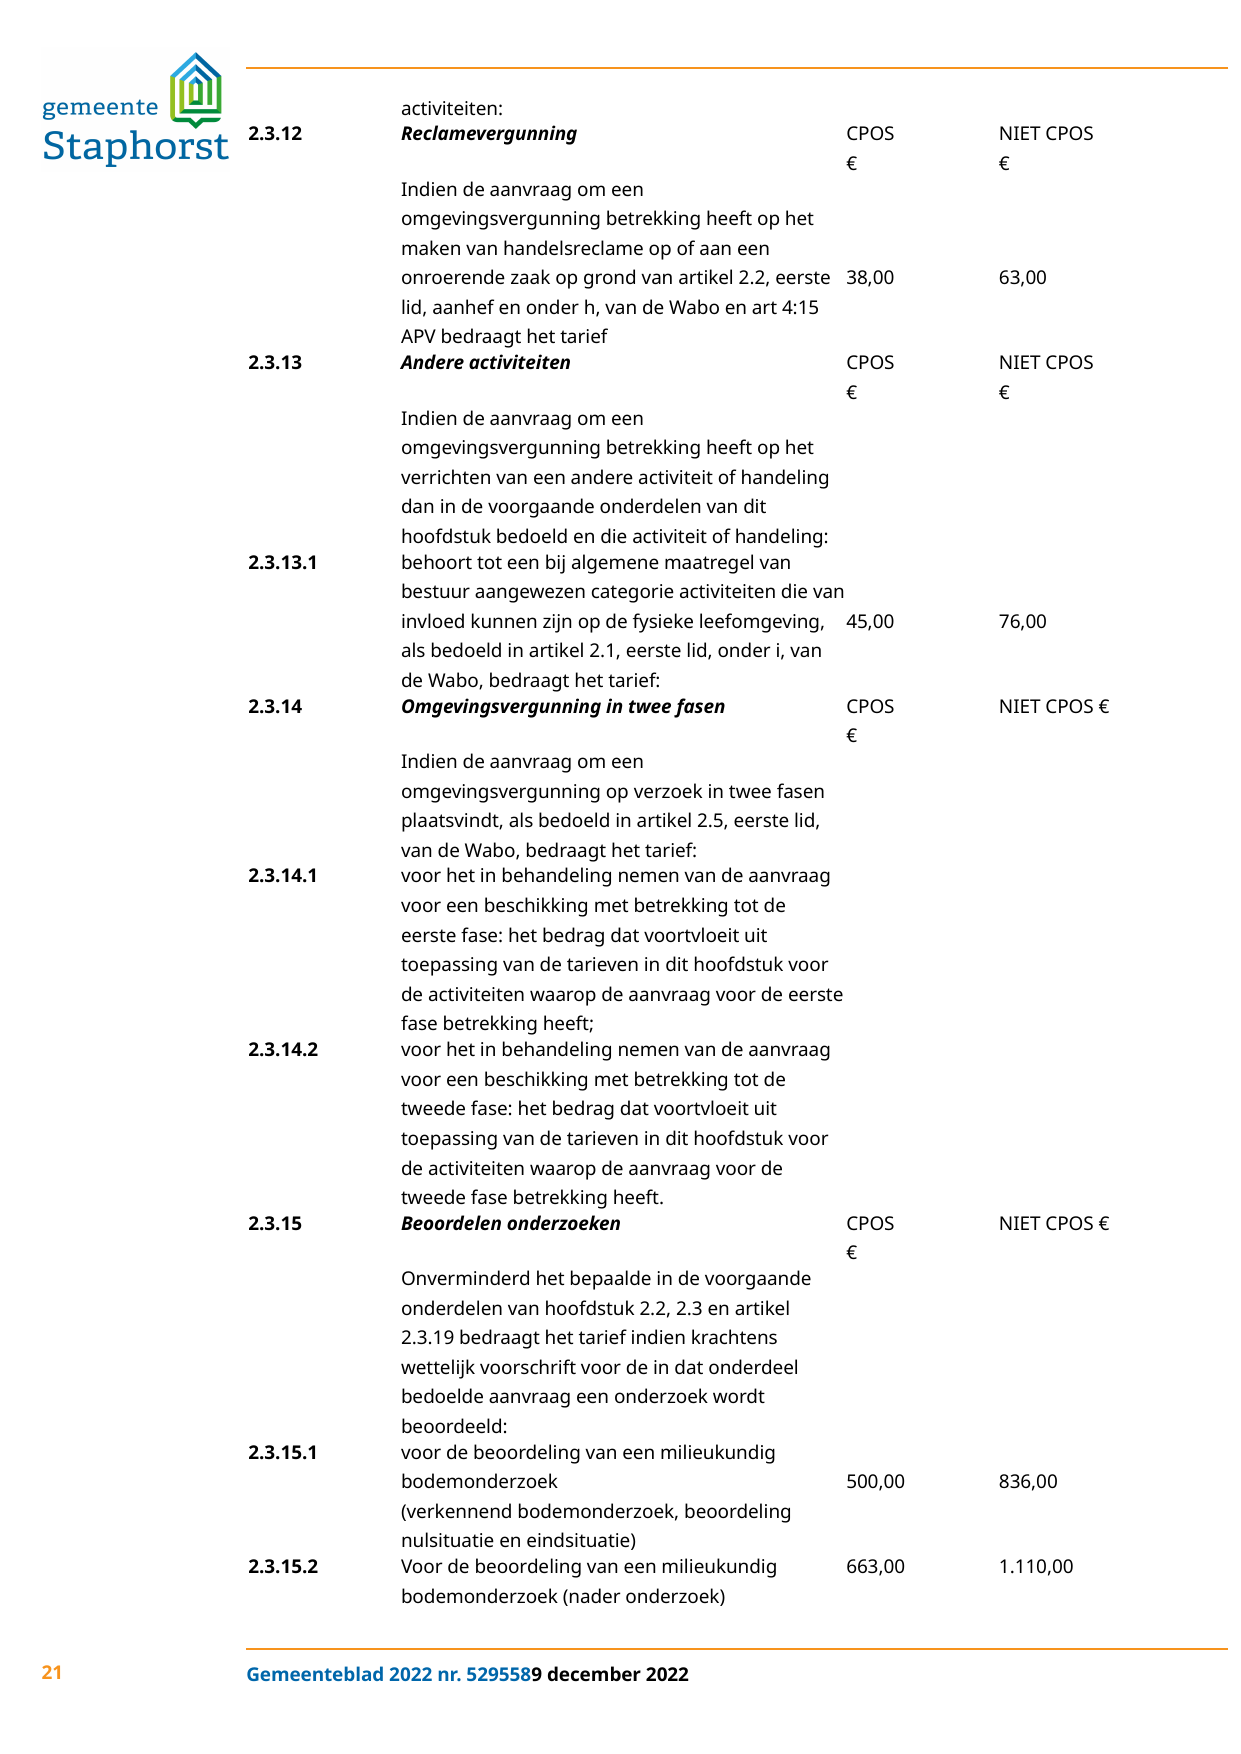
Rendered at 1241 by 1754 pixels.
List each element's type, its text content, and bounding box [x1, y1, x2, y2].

table_cell 2.3.14.1 [248, 863, 401, 1036]
table_cell [846, 95, 999, 121]
table_cell [999, 863, 1152, 1036]
table_cell [999, 748, 1152, 863]
table_cell [248, 95, 401, 121]
table_cell 663,00 [846, 1554, 999, 1609]
table_cell [999, 405, 1152, 549]
table_cell NIET CPOS € [999, 350, 1152, 405]
table_cell [248, 176, 401, 349]
table_cell [248, 1265, 401, 1439]
table_cell [846, 1036, 999, 1210]
table_cell [846, 863, 999, 1036]
table_cell 63,00 [999, 176, 1152, 349]
table_cell Reclamevergunning [401, 121, 846, 176]
table_cell 38,00 [846, 176, 999, 349]
table_cell [999, 95, 1152, 121]
table_cell voor het in behandeling nemen van de aanvraag voor een beschikking met betrekking tot de tweede fase: het bedrag dat voortvloeit uit toepassing van de tarieven in dit hoofdstuk voor de activiteiten waarop de aanvraag voor de tweede fase betrekking heeft. [401, 1036, 846, 1210]
table_cell 45,00 [846, 549, 999, 693]
table_cell behoort tot een bij algemene maatregel van bestuur aangewezen categorie activiteiten die van invloed kunnen zijn op de fysieke leefomgeving, als bedoeld in artikel 2.1, eerste lid, onder i, van de Wabo, bedraagt het tarief: [401, 549, 846, 693]
table_cell 2.3.13.1 [248, 549, 401, 693]
table_cell Omgevingsvergunning in twee fasen [401, 693, 846, 748]
table_cell [846, 405, 999, 549]
table_cell voor de beoordeling van een milieukundig bodemonderzoek (verkennend bodemonderzoek, beoordeling nulsituatie en eindsituatie) [401, 1439, 846, 1553]
table_cell 500,00 [846, 1439, 999, 1553]
table_cell Indien de aanvraag om een omgevingsvergunning betrekking heeft op het verrichten van een andere activiteit of handeling dan in de voorgaande onderdelen van dit hoofdstuk bedoeld en die activiteit of handeling: [401, 405, 846, 549]
table_cell CPOS € [846, 121, 999, 176]
table_cell [248, 405, 401, 549]
table_cell NIET CPOS € [999, 121, 1152, 176]
table_cell Indien de aanvraag om een omgevingsvergunning betrekking heeft op het maken van handelsreclame op of aan een onroerende zaak op grond van artikel 2.2, eerste lid, aanhef en onder h, van de Wabo en art 4:15 APV bedraagt het tarief [401, 176, 846, 349]
table_cell 2.3.12 [248, 121, 401, 176]
table_cell [999, 1036, 1152, 1210]
table_cell 1.110,00 [999, 1554, 1152, 1609]
table_cell Andere activiteiten [401, 350, 846, 405]
table_cell CPOS € [846, 693, 999, 748]
table_cell [248, 748, 401, 863]
table_cell [846, 748, 999, 863]
table_cell NIET CPOS € [999, 1210, 1152, 1265]
table_cell CPOS € [846, 350, 999, 405]
table_cell Indien de aanvraag om een omgevingsvergunning op verzoek in twee fasen plaatsvindt, als bedoeld in artikel 2.5, eerste lid, van de Wabo, bedraagt het tarief: [401, 748, 846, 863]
table_cell 2.3.14.2 [248, 1036, 401, 1210]
table_cell CPOS € [846, 1210, 999, 1265]
table_cell Voor de beoordeling van een milieukundig bodemonderzoek (nader onderzoek) [401, 1554, 846, 1609]
picture [41, 47, 231, 172]
table_cell activiteiten: [401, 95, 846, 121]
table_cell 2.3.13 [248, 350, 401, 405]
table_cell [999, 1265, 1152, 1439]
table_cell NIET CPOS € [999, 693, 1152, 748]
table_cell 76,00 [999, 549, 1152, 693]
table_cell Onverminderd het bepaalde in de voorgaande onderdelen van hoofdstuk 2.2, 2.3 en artikel 2.3.19 bedraagt het tarief indien krachtens wettelijk voorschrift voor de in dat onderdeel bedoelde aanvraag een onderzoek wordt beoordeeld: [401, 1265, 846, 1439]
table_cell 2.3.15.2 [248, 1554, 401, 1609]
table_cell [846, 1265, 999, 1439]
table_cell 836,00 [999, 1439, 1152, 1553]
table_cell 2.3.15.1 [248, 1439, 401, 1553]
table_cell 2.3.15 [248, 1210, 401, 1265]
table_cell voor het in behandeling nemen van de aanvraag voor een beschikking met betrekking tot de eerste fase: het bedrag dat voortvloeit uit toepassing van de tarieven in dit hoofdstuk voor de activiteiten waarop de aanvraag voor de eerste fase betrekking heeft; [401, 863, 846, 1036]
table_cell 2.3.14 [248, 693, 401, 748]
table_cell Beoordelen onderzoeken [401, 1210, 846, 1265]
